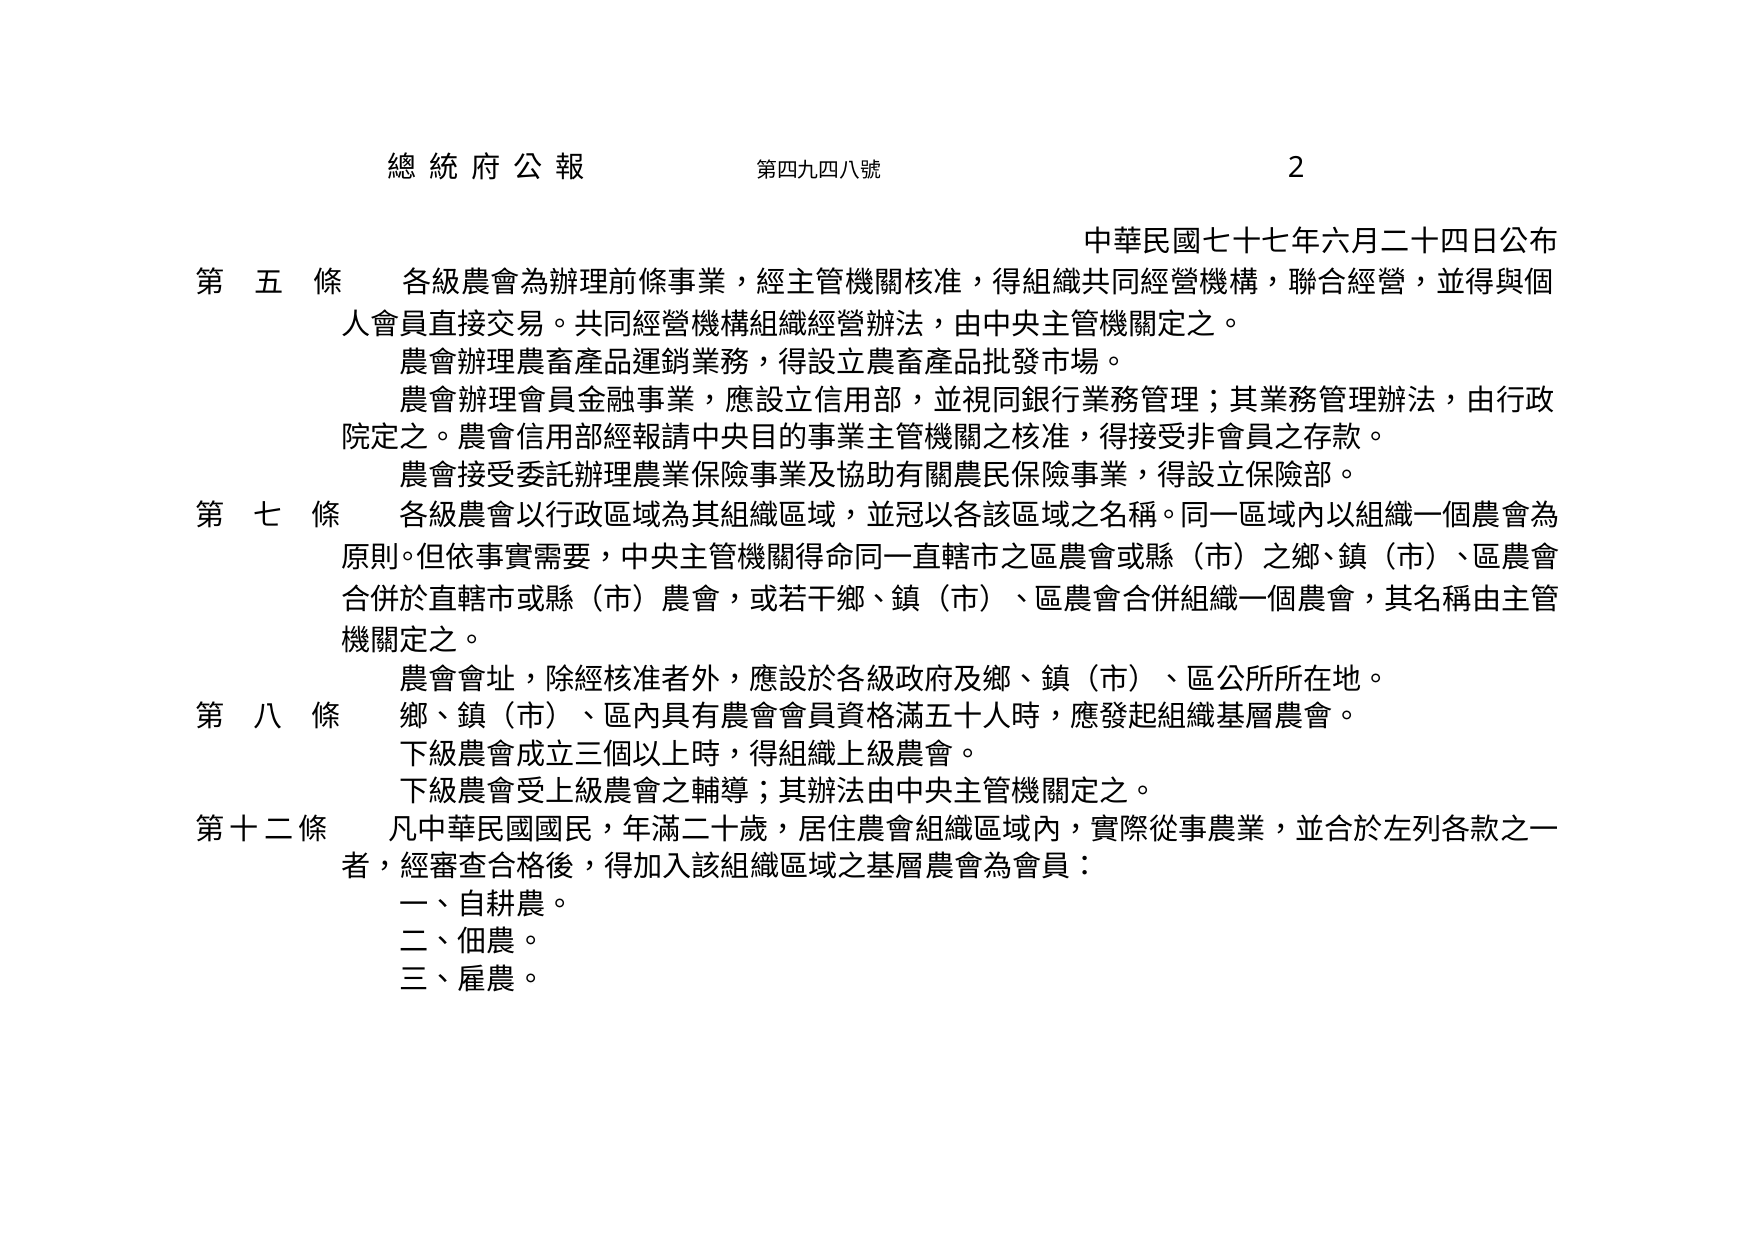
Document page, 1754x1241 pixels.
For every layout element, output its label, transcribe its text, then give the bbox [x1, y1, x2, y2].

text 下級農會受上級農會之輔導；其辦法由中央主管機關定之。 [341, 772, 1559, 809]
text 二、佃農。 [399, 922, 1559, 959]
text 第 八 條 鄉、鎮（市）、區內具有農會會員資格滿五十人時，應發起組織基層農會。 [195, 697, 1559, 734]
text 中華民國七十七年六月二十四日公布 [195, 222, 1559, 259]
text 第 七 條 各級農會以行政區域為其組織區域，並冠以各該區域之名稱。同一區域內以組織一個農會為原則。但依事實需要，中央主管機關得命同一直轄市之區農會或縣（市）之鄉、鎮（市）、區農會合併於直轄市或縣（市）農會，或若干鄉、鎮（市）、區農會合併組織一個農會，其名稱由主管機關定之。 [195, 492, 1559, 659]
text 農會辦理會員金融事業，應設立信用部，並視同銀行業務管理；其業務管理辦法，由行政院定之。農會信用部經報請中央目的事業主管機關之核准，得接受非會員之存款。 [341, 380, 1559, 455]
text 農會接受委託辦理農業保險事業及協助有關農民保險事業，得設立保險部。 [341, 455, 1559, 492]
text 第 五 條 各級農會為辦理前條事業，經主管機關核准，得組織共同經營機構，聯合經營，並得與個人會員直接交易。共同經營機構組織經營辦法，由中央主管機關定之。 [195, 259, 1559, 342]
text 農會會址，除經核准者外，應設於各級政府及鄉、鎮（市）、區公所所在地。 [341, 659, 1559, 697]
text 農會辦理農畜產品運銷業務，得設立農畜產品批發市場。 [341, 342, 1559, 380]
text 一、自耕農。 [399, 884, 1559, 922]
text 三、雇農。 [399, 959, 1559, 997]
text 第十二條 凡中華民國國民，年滿二十歲，居住農會組織區域內，實際從事農業，並合於左列各款之一者，經審查合格後，得加入該組織區域之基層農會為會員： [195, 809, 1559, 884]
text 下級農會成立三個以上時，得組織上級農會。 [341, 734, 1559, 772]
